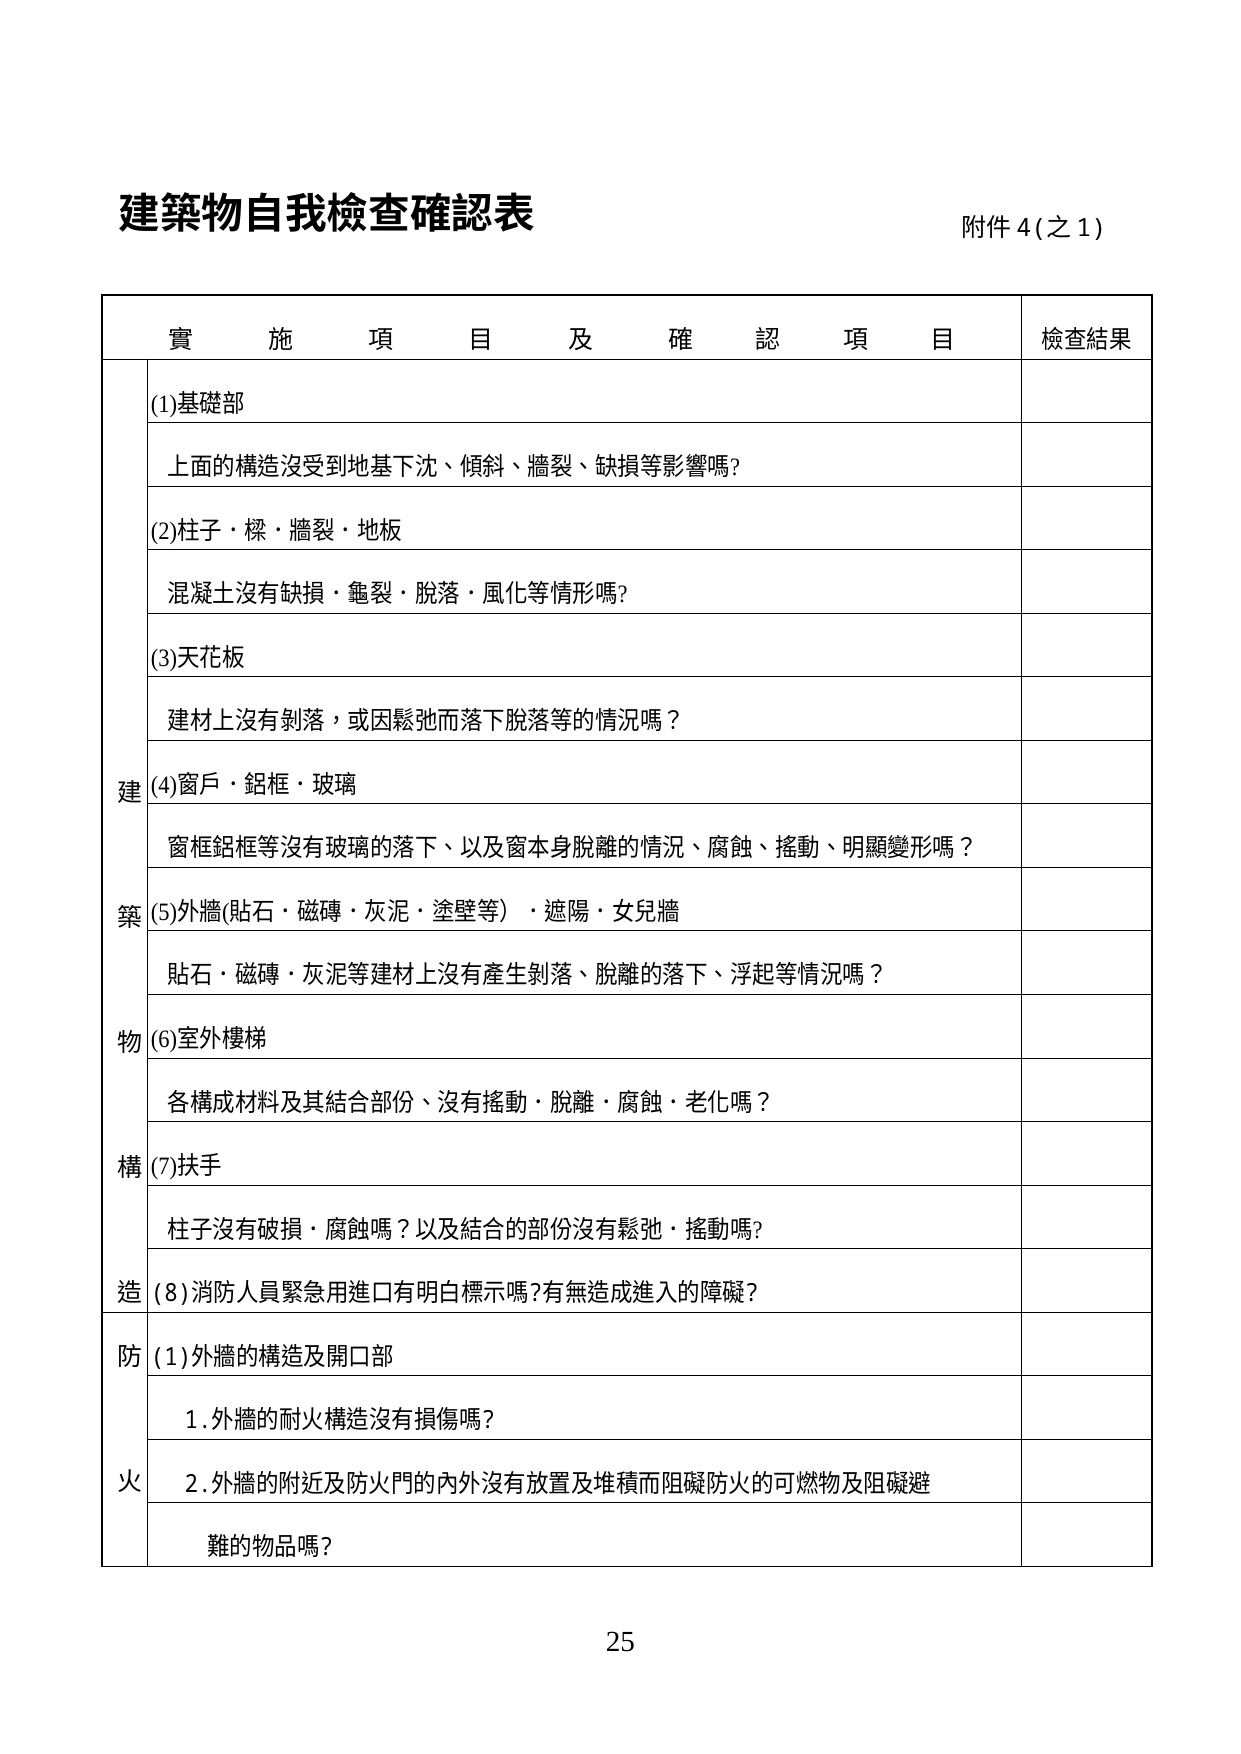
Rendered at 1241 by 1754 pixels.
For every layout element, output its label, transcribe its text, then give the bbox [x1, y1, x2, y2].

table_cell 上面的構造沒受到地基下沈、傾斜、牆裂、缺損等影響嗎? [148, 423, 1021, 486]
table_cell 防 火 [103, 1313, 147, 1566]
table_cell [1022, 1440, 1151, 1502]
table_cell [1022, 995, 1151, 1057]
table_cell (1)基礎部 [148, 360, 1021, 422]
table_cell (6)室外樓梯 [148, 995, 1021, 1057]
table_cell 各構成材料及其結合部份、沒有搖動．脫離．腐蝕．老化嗎？ [148, 1059, 1021, 1121]
table_cell [1022, 741, 1151, 803]
table_cell [1022, 1186, 1151, 1248]
table_cell [1022, 423, 1151, 486]
table_cell (8)消防人員緊急用進口有明白標示嗎?有無造成進入的障礙? [148, 1249, 1021, 1312]
table_cell 難的物品嗎? [148, 1503, 1021, 1566]
table_cell [1022, 1249, 1151, 1312]
table_header 實 施 項 目 及 確 認 項 目 [103, 296, 1021, 358]
table_cell 2.外牆的附近及防火門的內外沒有放置及堆積而阻礙防火的可燃物及阻礙避 [148, 1440, 1021, 1502]
table_cell 貼石．磁磚．灰泥等建材上沒有產生剝落、脫離的落下、浮起等情況嗎？ [148, 931, 1021, 994]
table_cell 建材上沒有剝落，或因鬆弛而落下脫落等的情況嗎？ [148, 677, 1021, 740]
table_cell [1022, 931, 1151, 994]
table_cell (4)窗戶．鋁框．玻璃 [148, 741, 1021, 803]
table_cell (7)扶手 [148, 1122, 1021, 1184]
table_cell 1.外牆的耐火構造沒有損傷嗎? [148, 1376, 1021, 1439]
table_cell [1022, 550, 1151, 613]
table_cell 混凝土沒有缺損．龜裂．脫落．風化等情形嗎? [148, 550, 1021, 613]
table_cell [1022, 804, 1151, 867]
table_cell [1022, 614, 1151, 676]
table_cell [1022, 868, 1151, 930]
table_cell [1022, 1059, 1151, 1121]
table_cell [1022, 1313, 1151, 1375]
table_cell 柱子沒有破損．腐蝕嗎？以及結合的部份沒有鬆弛．搖動嗎? [148, 1186, 1021, 1248]
table_cell (1)外牆的構造及開口部 [148, 1313, 1021, 1375]
table_cell 窗框鋁框等沒有玻璃的落下、以及窗本身脫離的情況、腐蝕、搖動、明顯變形嗎？ [148, 804, 1021, 867]
table_header 檢查結果 [1022, 296, 1151, 358]
table_header 實 施 項 目 及 確 認 項 目 [946, 200, 1135, 250]
table_cell (3)天花板 [148, 614, 1021, 676]
table_cell 建 築 物 構 造 [103, 360, 147, 1312]
table_cell [1022, 1503, 1151, 1566]
table_cell (5)外牆(貼石．磁磚．灰泥．塗壁等）．遮陽．女兒牆 [148, 868, 1021, 930]
table_cell [1022, 487, 1151, 549]
table_cell (2)柱子．樑．牆裂．地板 [148, 487, 1021, 549]
text 建築物自我檢查確認表 [118, 169, 1122, 231]
table_cell [1022, 360, 1151, 422]
table_cell [1022, 1122, 1151, 1184]
table_cell [1022, 1376, 1151, 1439]
table_cell [1022, 677, 1151, 740]
